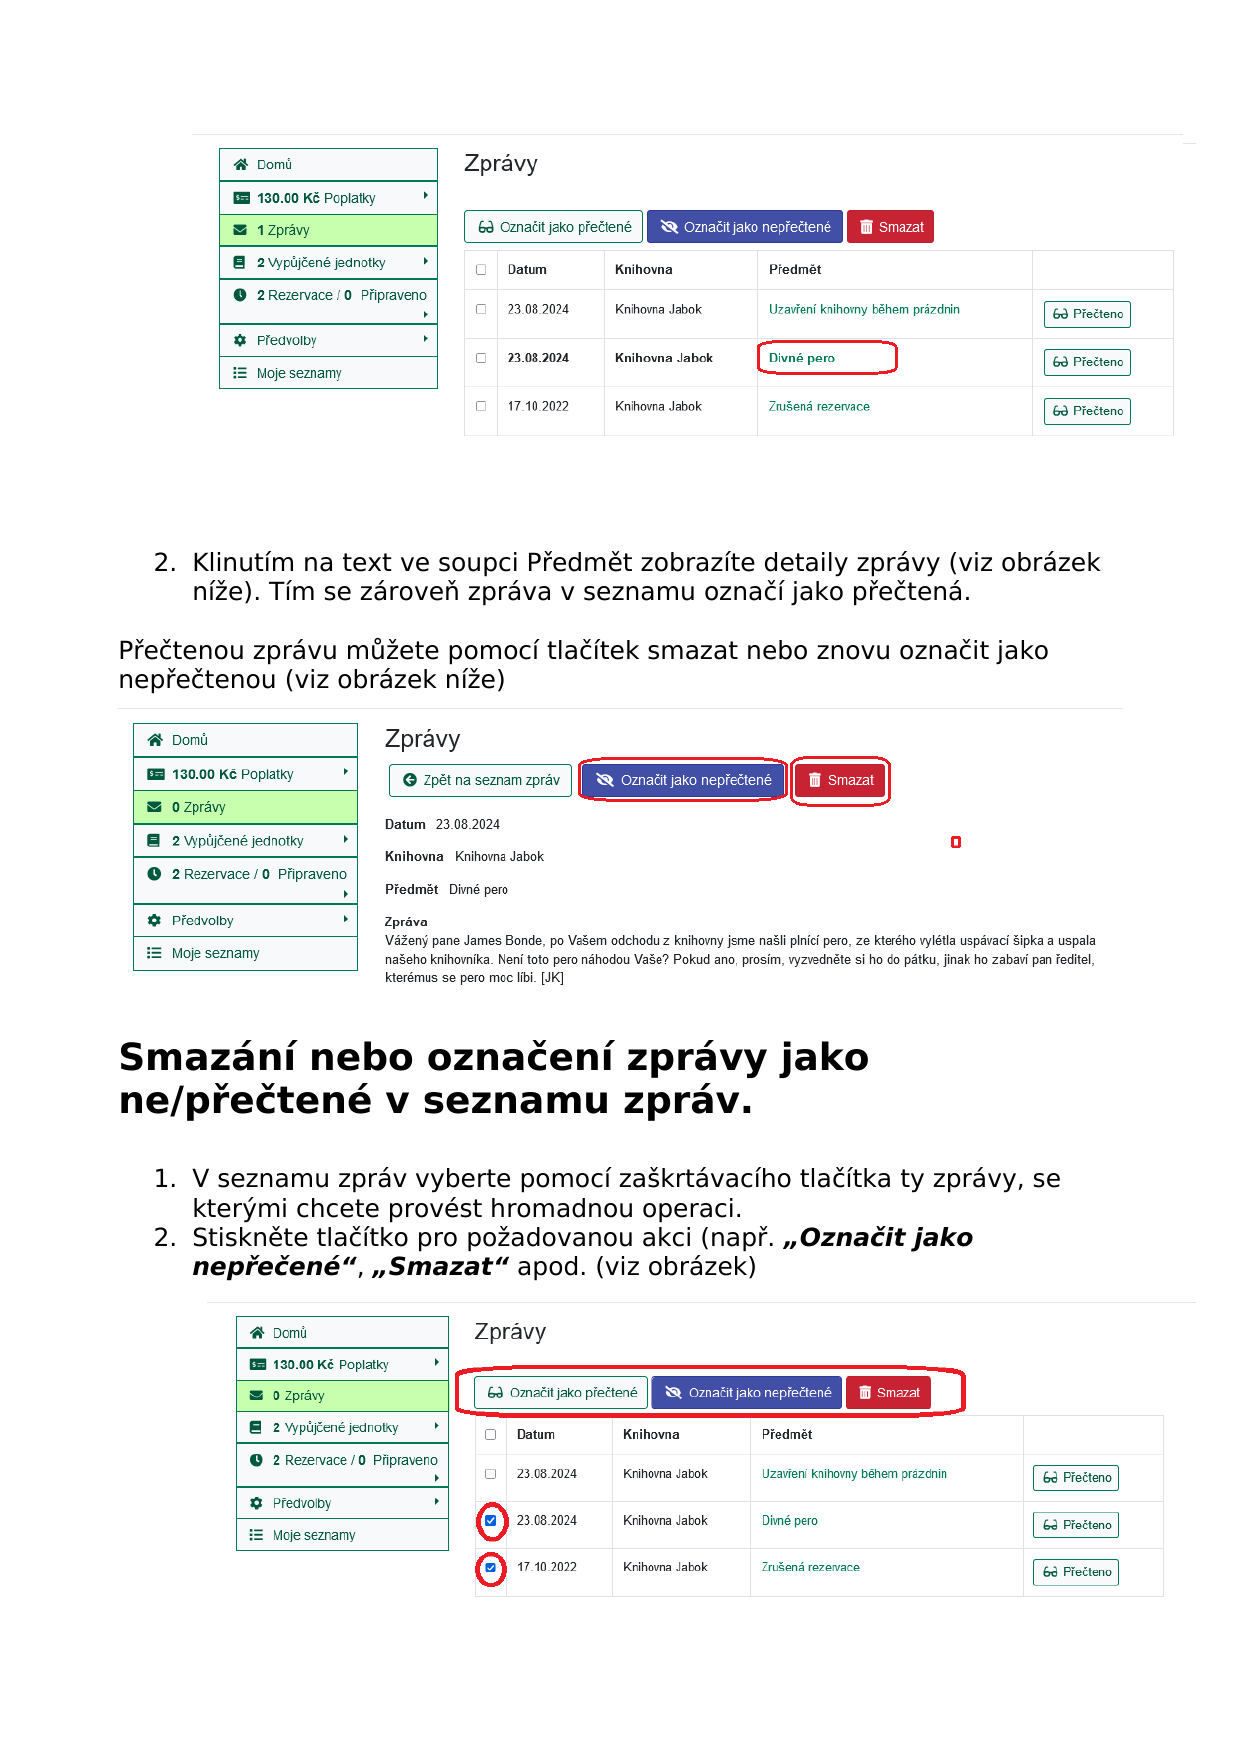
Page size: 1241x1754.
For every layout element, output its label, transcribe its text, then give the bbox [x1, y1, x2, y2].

subtitle Smazání nebo označení zprávy jako ne/přečtené v seznamu zpráv. [118, 1035, 1122, 1123]
list [177, 118, 1122, 548]
list V seznamu zpráv vyberte pomocí zaškrtávacího tlačítka ty zprávy, se kterými chcete provést hromadnou operaci. [177, 1165, 1122, 1223]
picture [192, 1281, 1196, 1629]
picture [118, 694, 1123, 998]
text Přečtenou zprávu můžete pomocí tlačítek smazat nebo znovu označit jako nepřečtenou (viz obrázek níže) [118, 636, 1122, 694]
picture [192, 118, 1196, 484]
list Klinutím na text ve soupci Předmět zobrazíte detaily zprávy (viz obrázek níže). Tím se zároveň zpráva v seznamu označí jako přečtená. [177, 548, 1122, 606]
list Stiskněte tlačítko pro požadovanou akci (např. „Označit jako nepřečené“, „Smazat“ apod. (viz obrázek) [177, 1223, 1122, 1628]
